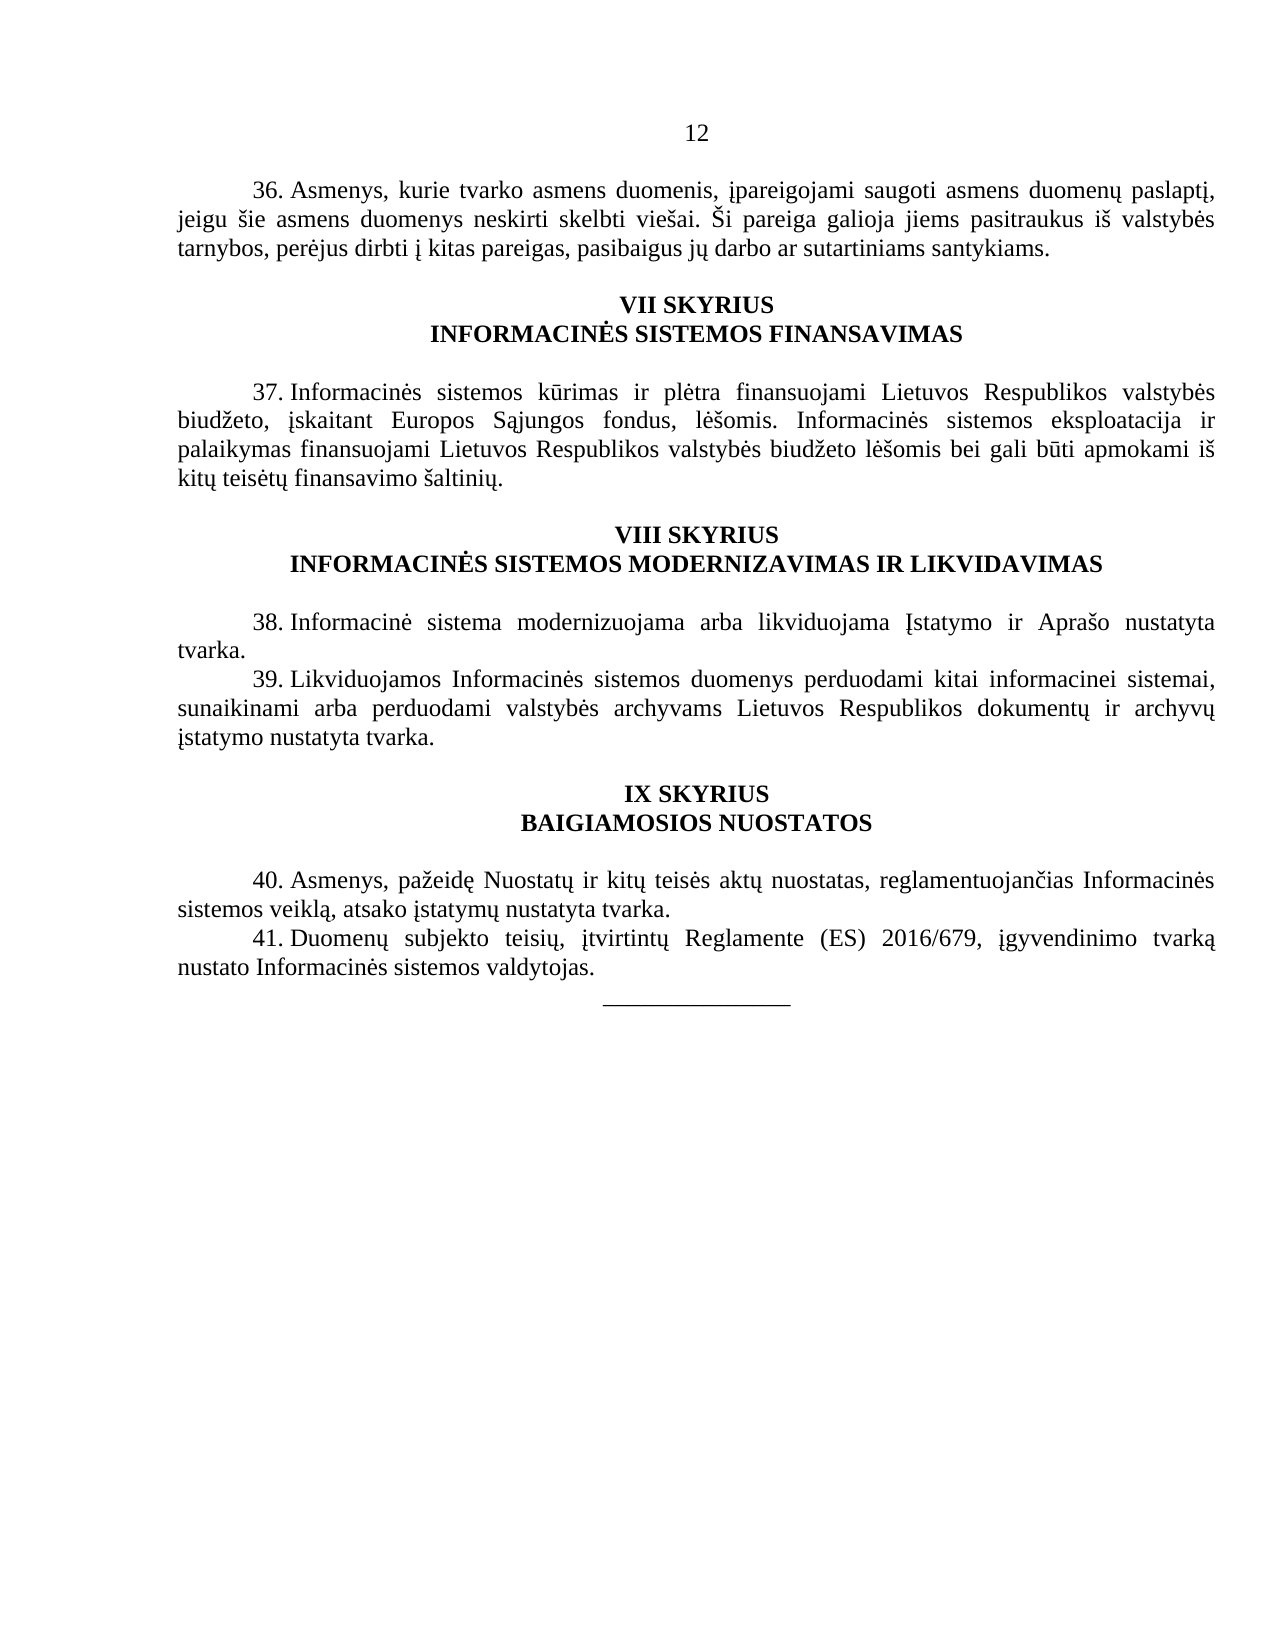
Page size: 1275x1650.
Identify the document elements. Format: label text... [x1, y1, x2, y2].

text _______________ [177, 981, 1216, 1009]
text 38. Informacinė sistema modernizuojama arba likviduojama Įstatymo ir Aprašo nustatyta tvarka. [177, 607, 1216, 664]
text INFORMACINĖS SISTEMOS FINANSAVIMAS [177, 319, 1216, 348]
text 41. Duomenų subjekto teisių, įtvirtintų Reglamente (ES) 2016/679, įgyvendinimo tvarką nustato Informacinės sistemos valdytojas. [177, 923, 1216, 981]
text 37. Informacinės sistemos kūrimas ir plėtra finansuojami Lietuvos Respublikos valstybės biudžeto, įskaitant Europos Sąjungos fondus, lėšomis. Informacinės sistemos eksploatacija ir palaikymas finansuojami Lietuvos Respublikos valstybės biudžeto lėšomis bei gali būti apmokami iš kitų teisėtų finansavimo šaltinių. [177, 377, 1216, 492]
text VII SKYRIUS [177, 291, 1216, 319]
text INFORMACINĖS SISTEMOS MODERNIZAVIMAS IR LIKVIDAVIMAS [177, 549, 1216, 578]
text IX SKYRIUS [177, 779, 1216, 808]
text 40. Asmenys, pažeidę Nuostatų ir kitų teisės aktų nuostatas, reglamentuojančias Informacinės sistemos veiklą, atsako įstatymų nustatyta tvarka. [177, 866, 1216, 923]
text 39. Likviduojamos Informacinės sistemos duomenys perduodami kitai informacinei sistemai, sunaikinami arba perduodami valstybės archyvams Lietuvos Respublikos dokumentų ir archyvų įstatymo nustatyta tvarka. [177, 664, 1216, 751]
text BAIGIAMOSIOS NUOSTATOS [177, 808, 1216, 837]
text 36. Asmenys, kurie tvarko asmens duomenis, įpareigojami saugoti asmens duomenų paslaptį, jeigu šie asmens duomenys neskirti skelbti viešai. Ši pareiga galioja jiems pasitraukus iš valstybės tarnybos, perėjus dirbti į kitas pareigas, pasibaigus jų darbo ar sutartiniams santykiams. [177, 176, 1216, 262]
text VIII SKYRIUS [177, 521, 1216, 549]
